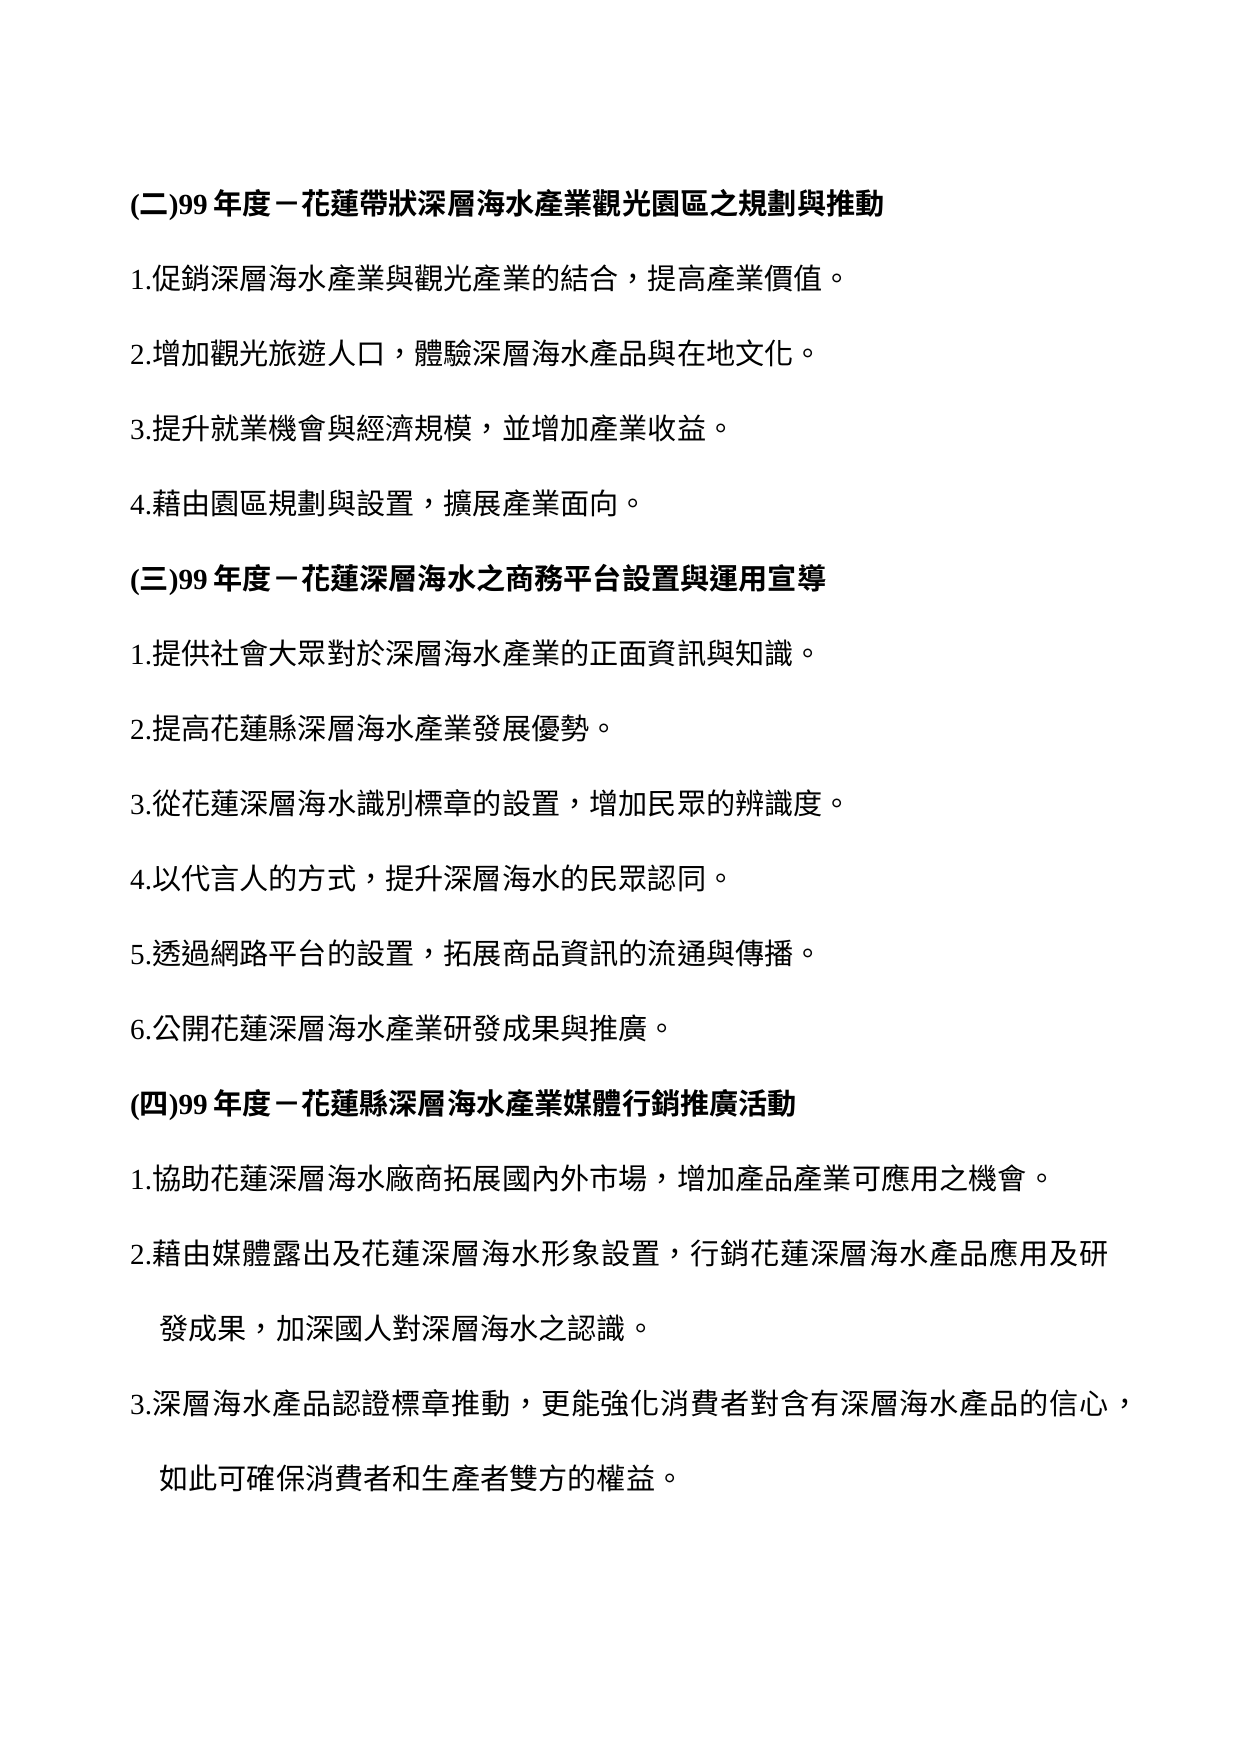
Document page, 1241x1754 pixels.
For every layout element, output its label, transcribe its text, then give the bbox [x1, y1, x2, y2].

text (四)99年度－花蓮縣深層海水產業媒體行銷推廣活動 [130, 1064, 1110, 1139]
text 1.協助花蓮深層海水廠商拓展國內外市場，增加產品產業可應用之機會。 [130, 1139, 1110, 1214]
text 3.從花蓮深層海水識別標章的設置，增加民眾的辨識度。 [130, 764, 1110, 839]
text 4.藉由園區規劃與設置，擴展產業面向。 [130, 464, 1110, 539]
text 2.增加觀光旅遊人口，體驗深層海水產品與在地文化。 [130, 314, 1110, 389]
text 3.深層海水產品認證標章推動，更能強化消費者對含有深層海水產品的信心，如此可確保消費者和生產者雙方的權益。 [130, 1364, 1110, 1514]
text 5.透過網路平台的設置，拓展商品資訊的流通與傳播。 [130, 914, 1110, 989]
text 1.促銷深層海水產業與觀光產業的結合，提高產業價值。 [130, 239, 1110, 314]
text 2.藉由媒體露出及花蓮深層海水形象設置，行銷花蓮深層海水產品應用及研發成果，加深國人對深層海水之認識。 [130, 1214, 1110, 1364]
text 6.公開花蓮深層海水產業研發成果與推廣。 [130, 989, 1110, 1064]
text 3.提升就業機會與經濟規模，並增加產業收益。 [130, 389, 1110, 464]
text 1.提供社會大眾對於深層海水產業的正面資訊與知識。 [130, 614, 1110, 689]
text 2.提高花蓮縣深層海水產業發展優勢。 [130, 689, 1110, 764]
text (二)99年度－花蓮帶狀深層海水產業觀光園區之規劃與推動 [130, 164, 1110, 239]
text (三)99年度－花蓮深層海水之商務平台設置與運用宣導 [130, 539, 1110, 614]
text 4.以代言人的方式，提升深層海水的民眾認同。 [130, 839, 1110, 914]
